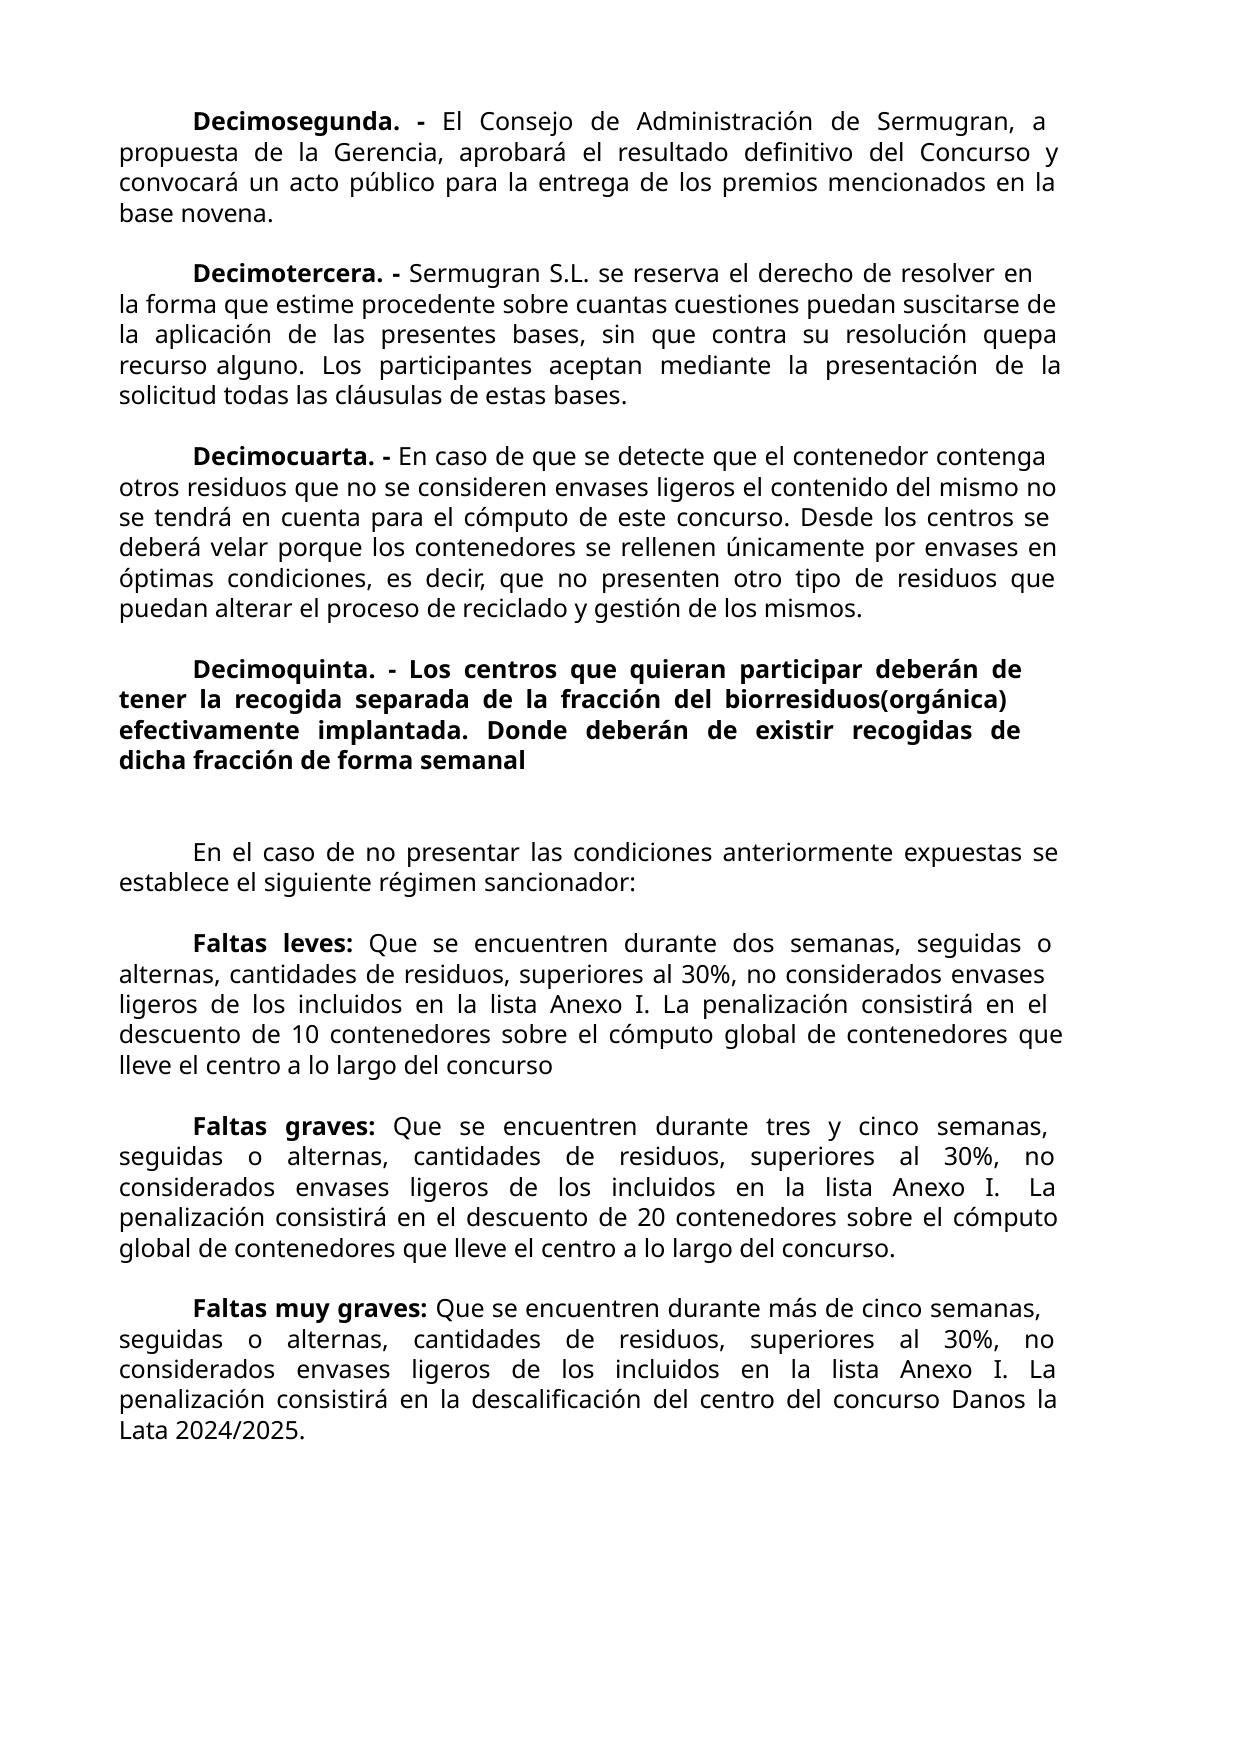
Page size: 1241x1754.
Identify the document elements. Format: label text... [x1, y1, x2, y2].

text base novena. [118, 198, 1148, 228]
text la aplicación de las presentes bases, sin que contra su resolución quepa [118, 319, 1148, 350]
text tener la recogida separada de la fracción del biorresiduos(orgánica) [118, 685, 1147, 715]
text Decimotercera. - Sermugran S.L. se reserva el derecho de resolver en [192, 259, 1148, 289]
text convocará un acto público para la entrega de los premios mencionados en la [118, 167, 1148, 198]
text otros residuos que no se consideren envases ligeros el contenido del mismo no [118, 472, 1147, 502]
text Faltas graves: Que se encuentren durante tres y cinco semanas, [192, 1111, 1148, 1142]
text Decimocuarta. - En caso de que se detecte que el contenedor contenga [192, 441, 1147, 472]
text óptimas condiciones, es decir, que no presenten otro tipo de residuos que [118, 563, 1147, 593]
text ligeros de los incluidos en la lista Anexo I. La penalización consistirá en el [118, 989, 1147, 1020]
text deberá velar porque los contenedores se rellenen únicamente por envases en [118, 533, 1147, 563]
text Decimosegunda. - El Consejo de Administración de Sermugran, a [192, 106, 1148, 137]
text se tendrá en cuenta para el cómputo de este concurso. Desde los centros se [118, 502, 1147, 533]
text solicitud todas las cláusulas de estas bases. [118, 380, 1148, 411]
text lleve el centro a lo largo del concurso [118, 1050, 1147, 1081]
text penalización consistirá en la descalificación del centro del concurso Danos la [118, 1385, 1147, 1415]
text dicha fracción de forma semanal [118, 746, 1147, 776]
text Lata 2024/2025. [118, 1415, 1147, 1446]
text Faltas leves: Que se encuentren durante dos semanas, seguidas o [192, 928, 1147, 959]
text seguidas o alternas, cantidades de residuos, superiores al 30%, no [118, 1142, 1148, 1172]
text penalización consistirá en el descuento de 20 contenedores sobre el cómputo [118, 1202, 1148, 1233]
text efectivamente implantada. Donde deberán de existir recogidas de [118, 715, 1147, 746]
text propuesta de la Gerencia, aprobará el resultado definitivo del Concurso y [118, 137, 1148, 167]
text recurso alguno. Los participantes aceptan mediante la presentación de la [118, 350, 1148, 380]
text puedan alterar el proceso de reciclado y gestión de los mismos. [118, 593, 1147, 624]
text alternas, cantidades de residuos, superiores al 30%, no considerados envases [118, 959, 1147, 989]
text establece el siguiente régimen sancionador: [118, 867, 1146, 898]
text considerados envases ligeros de los incluidos en la lista Anexo I. La [118, 1354, 1147, 1385]
text Faltas muy graves: Que se encuentren durante más de cinco semanas, [192, 1293, 1147, 1324]
text En el caso de no presentar las condiciones anteriormente expuestas se [192, 837, 1146, 867]
text descuento de 10 contenedores sobre el cómputo global de contenedores que [118, 1020, 1147, 1050]
text Decimoquinta. - Los centros que quieran participar deberán de [192, 654, 1147, 685]
text global de contenedores que lleve el centro a lo largo del concurso. [118, 1233, 1148, 1263]
text la forma que estime procedente sobre cuantas cuestiones puedan suscitarse de [118, 289, 1148, 319]
text seguidas o alternas, cantidades de residuos, superiores al 30%, no [118, 1324, 1147, 1354]
text considerados envases ligeros de los incluidos en la lista Anexo I. La [118, 1172, 1148, 1202]
